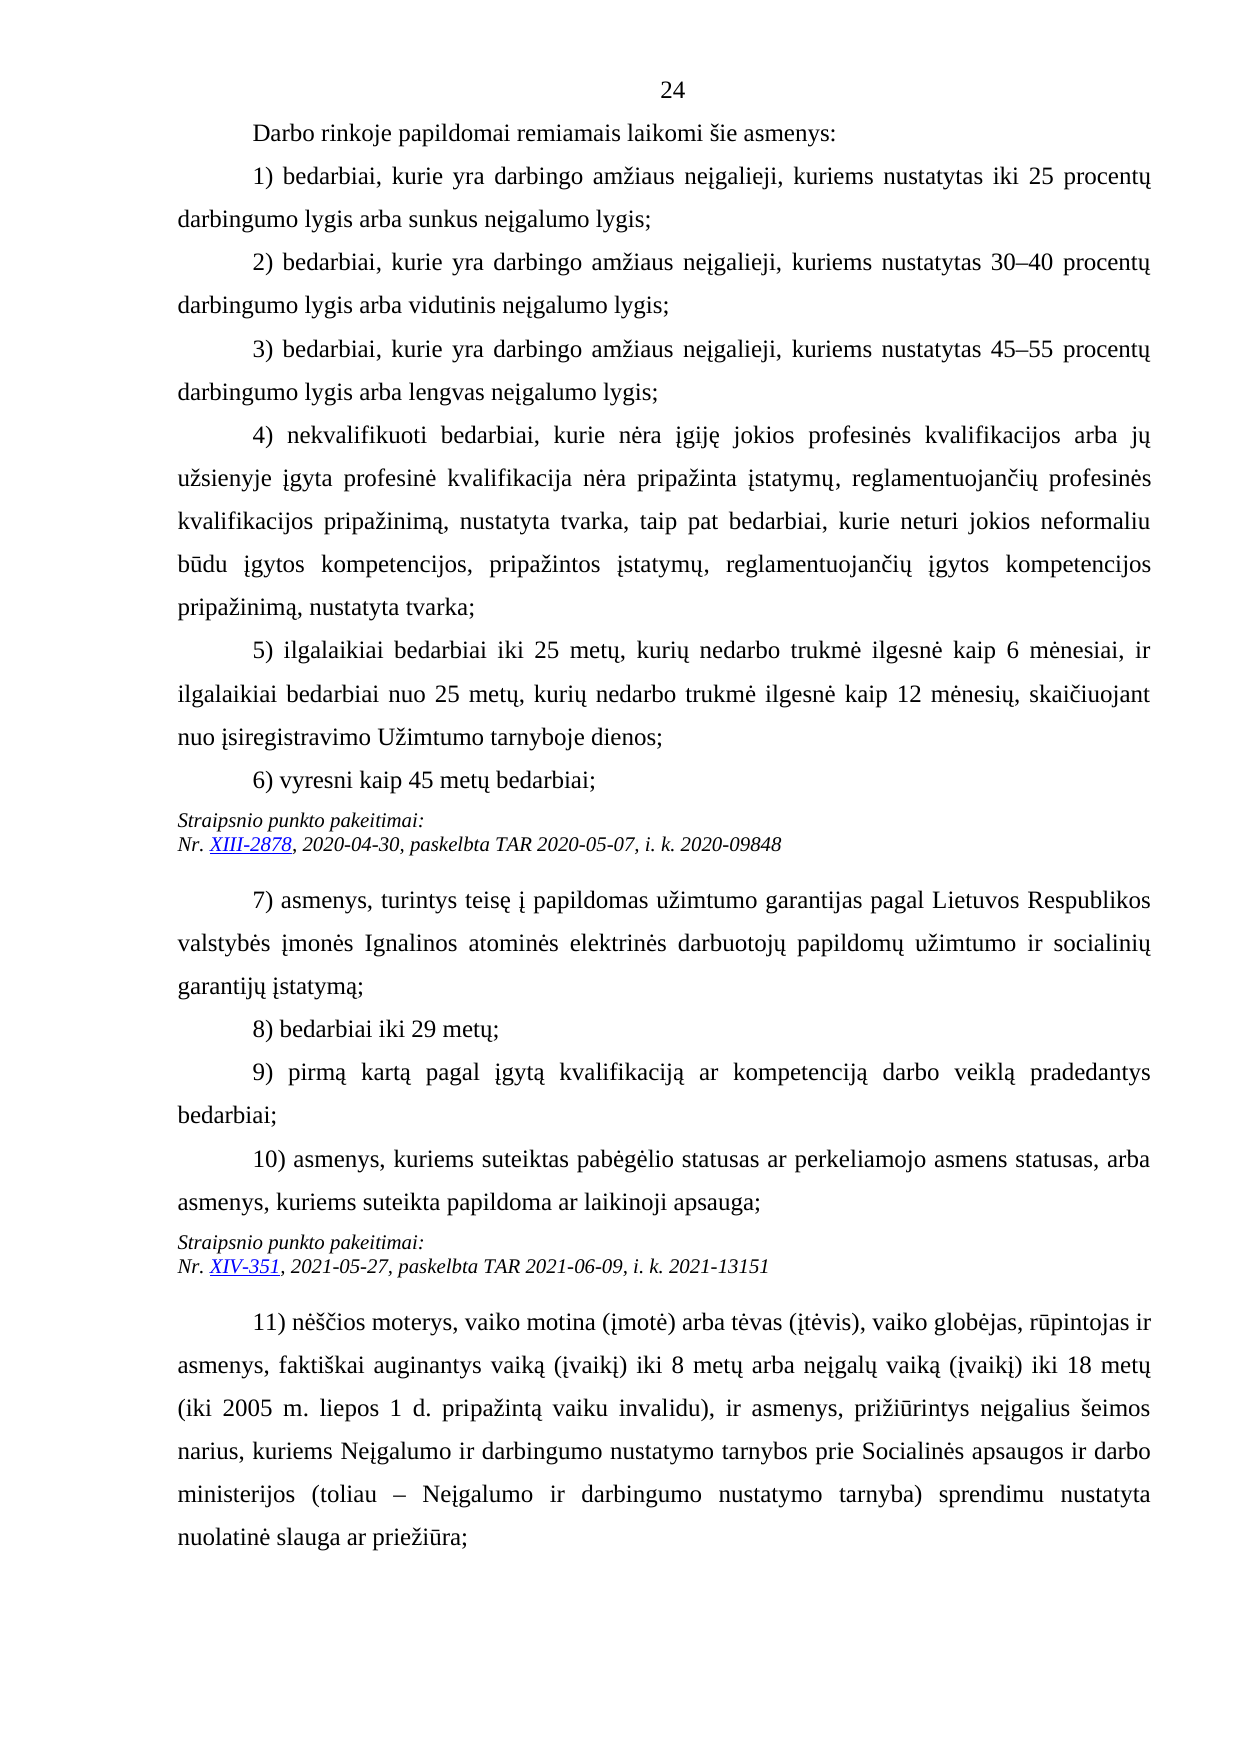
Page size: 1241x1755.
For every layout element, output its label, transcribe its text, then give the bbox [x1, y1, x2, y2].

text 7) asmenys, turintys teisę į papildomas užimtumo garantijas pagal Lietuvos Respublikos valstybės įmonės Ignalinos atominės elektrinės darbuotojų papildomų užimtumo ir socialinių garantijų įstatymą; [177, 885, 1152, 1000]
text Nr. XIII-2878, 2020-04-30, paskelbta TAR 2020-05-07, i. k. 2020-09848 [177, 832, 1152, 856]
text 4) nekvalifikuoti bedarbiai, kurie nėra įgiję jokios profesinės kvalifikacijos arba jų užsienyje įgyta profesinė kvalifikacija nėra pripažinta įstatymų, reglamentuojančių profesinės kvalifikacijos pripažinimą, nustatyta tvarka, taip pat bedarbiai, kurie neturi jokios neformaliu būdu įgytos kompetencijos, pripažintos įstatymų, reglamentuojančių įgytos kompetencijos pripažinimą, nustatyta tvarka; [177, 420, 1152, 621]
text Darbo rinkoje papildomai remiamais laikomi šie asmenys: [177, 118, 1152, 147]
text Straipsnio punkto pakeitimai: [177, 1230, 1152, 1254]
text 5) ilgalaikiai bedarbiai iki 25 metų, kurių nedarbo trukmė ilgesnė kaip 6 mėnesiai, ir ilgalaikiai bedarbiai nuo 25 metų, kurių nedarbo trukmė ilgesnė kaip 12 mėnesių, skaičiuojant nuo įsiregistravimo Užimtumo tarnyboje dienos; [177, 636, 1152, 751]
text 10) asmenys, kuriems suteiktas pabėgėlio statusas ar perkeliamojo asmens statusas, arba asmenys, kuriems suteikta papildoma ar laikinoji apsauga; [177, 1144, 1152, 1216]
text 11) nėščios moterys, vaiko motina (įmotė) arba tėvas (įtėvis), vaiko globėjas, rūpintojas ir asmenys, faktiškai auginantys vaiką (įvaikį) iki 8 metų arba neįgalų vaiką (įvaikį) iki 18 metų (iki 2005 m. liepos 1 d. pripažintą vaiku invalidu), ir asmenys, prižiūrintys neįgalius šeimos narius, kuriems Neįgalumo ir darbingumo nustatymo tarnybos prie Socialinės apsaugos ir darbo ministerijos (toliau – Neįgalumo ir darbingumo nustatymo tarnyba) sprendimu nustatyta nuolatinė slauga ar priežiūra; [177, 1307, 1152, 1551]
text 6) vyresni kaip 45 metų bedarbiai; [177, 765, 1152, 794]
text Straipsnio punkto pakeitimai: [177, 808, 1152, 832]
text Nr. XIV-351, 2021-05-27, paskelbta TAR 2021-06-09, i. k. 2021-13151 [177, 1254, 1152, 1278]
text 3) bedarbiai, kurie yra darbingo amžiaus neįgalieji, kuriems nustatytas 45–55 procentų darbingumo lygis arba lengvas neįgalumo lygis; [177, 334, 1152, 406]
text 9) pirmą kartą pagal įgytą kvalifikaciją ar kompetenciją darbo veiklą pradedantys bedarbiai; [177, 1057, 1152, 1129]
text 1) bedarbiai, kurie yra darbingo amžiaus neįgalieji, kuriems nustatytas iki 25 procentų darbingumo lygis arba sunkus neįgalumo lygis; [177, 161, 1152, 233]
text 2) bedarbiai, kurie yra darbingo amžiaus neįgalieji, kuriems nustatytas 30–40 procentų darbingumo lygis arba vidutinis neįgalumo lygis; [177, 247, 1152, 319]
text 8) bedarbiai iki 29 metų; [177, 1014, 1152, 1043]
